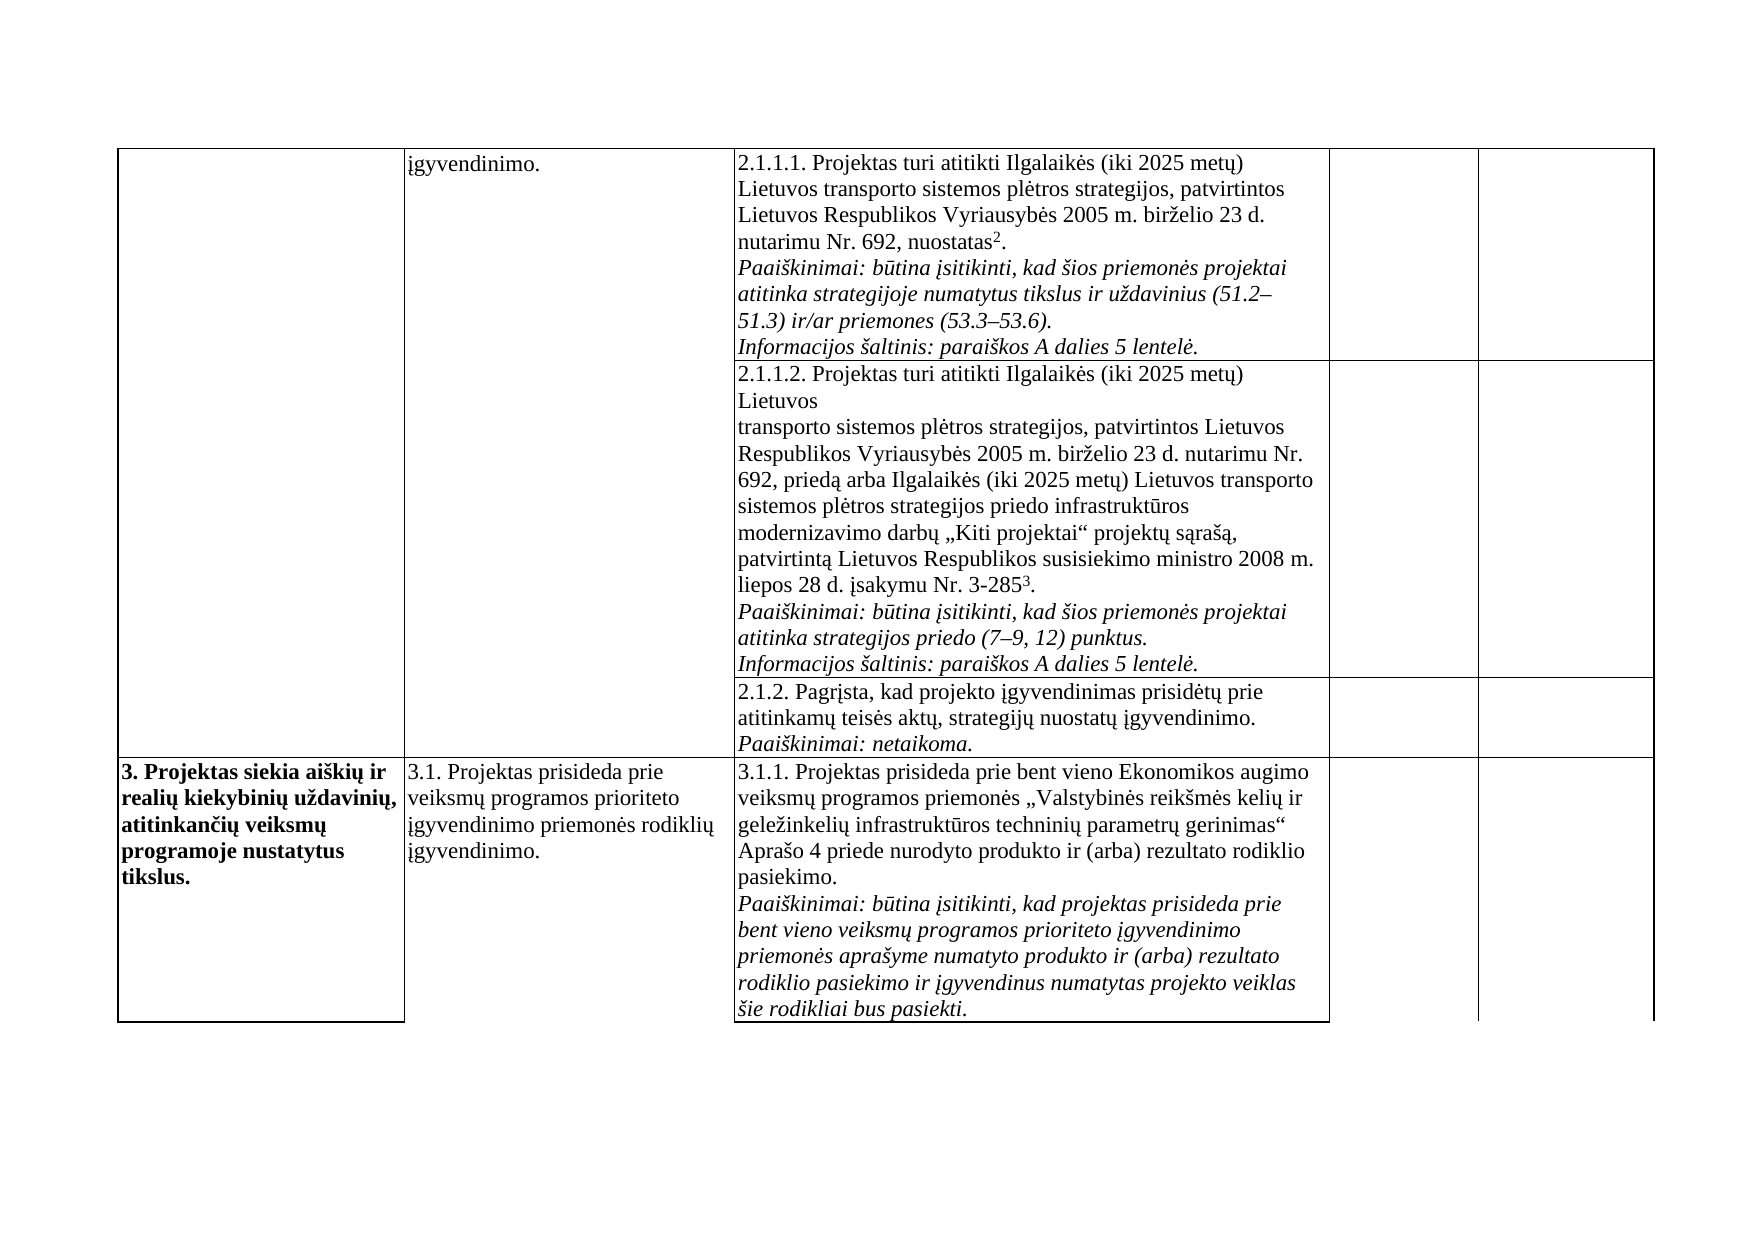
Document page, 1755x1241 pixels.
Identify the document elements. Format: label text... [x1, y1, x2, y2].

table_cell 3.1.1. Projektas prisideda prie bent vieno Ekonomikos augimo veiksmų programos priemonės „Valstybinės reikšmės kelių ir geležinkelių infrastruktūros techninių parametrų gerinimas“ Aprašo 4 priede nurodyto produkto ir (arba) rezultato rodiklio pasiekimo. Paaiškinimai: būtina įsitikinti, kad projektas prisideda prie bent vieno veiksmų programos prioriteto įgyvendinimo priemonės aprašyme numatyto produkto ir (arba) rezultato rodiklio pasiekimo ir įgyvendinus numatytas projekto veiklas šie rodikliai bus pasiekti. [735, 758, 1329, 1021]
table_cell [1330, 678, 1478, 757]
table_cell [1479, 678, 1653, 757]
table_cell [119, 149, 404, 757]
table_cell 3.1. Projektas prisideda prie veiksmų programos prioriteto įgyvendinimo priemonės rodiklių įgyvendinimo. [405, 758, 734, 1021]
table_cell [1479, 361, 1653, 677]
table_cell [1330, 149, 1478, 359]
table_cell [1330, 758, 1478, 1021]
table_cell [1479, 149, 1653, 359]
table_cell 3. Projektas siekia aiškių ir realių kiekybinių uždavinių, atitinkančių veiksmų programoje nustatytus tikslus. [119, 758, 404, 1021]
table_cell 2.1.1.2. Projektas turi atitikti Ilgalaikės (iki 2025 metų) Lietuvos transporto sistemos plėtros strategijos, patvirtintos Lietuvos Respublikos Vyriausybės 2005 m. birželio 23 d. nutarimu Nr. 692, priedą arba Ilgalaikės (iki 2025 metų) Lietuvos transporto sistemos plėtros strategijos priedo infrastruktūros modernizavimo darbų „Kiti projektai“ projektų sąrašą, patvirtintą Lietuvos Respublikos susisiekimo ministro 2008 m. liepos 28 d. įsakymu Nr. 3-2853. Paaiškinimai: būtina įsitikinti, kad šios priemonės projektai atitinka strategijos priedo (7–9, 12) punktus. Informacijos šaltinis: paraiškos A dalies 5 lentelė. [735, 361, 1329, 677]
table_cell įgyvendinimo. [405, 149, 734, 757]
table_cell 2.1.2. Pagrįsta, kad projekto įgyvendinimas prisidėtų prie atitinkamų teisės aktų, strategijų nuostatų įgyvendinimo. Paaiškinimai: netaikoma. [735, 678, 1329, 757]
table_cell 2.1.1.1. Projektas turi atitikti Ilgalaikės (iki 2025 metų) Lietuvos transporto sistemos plėtros strategijos, patvirtintos Lietuvos Respublikos Vyriausybės 2005 m. birželio 23 d. nutarimu Nr. 692, nuostatas2. Paaiškinimai: būtina įsitikinti, kad šios priemonės projektai atitinka strategijoje numatytus tikslus ir uždavinius (51.2– 51.3) ir/ar priemones (53.3–53.6). Informacijos šaltinis: paraiškos A dalies 5 lentelė. [735, 149, 1329, 359]
table_cell [1330, 361, 1478, 677]
table_cell [1479, 758, 1653, 1021]
